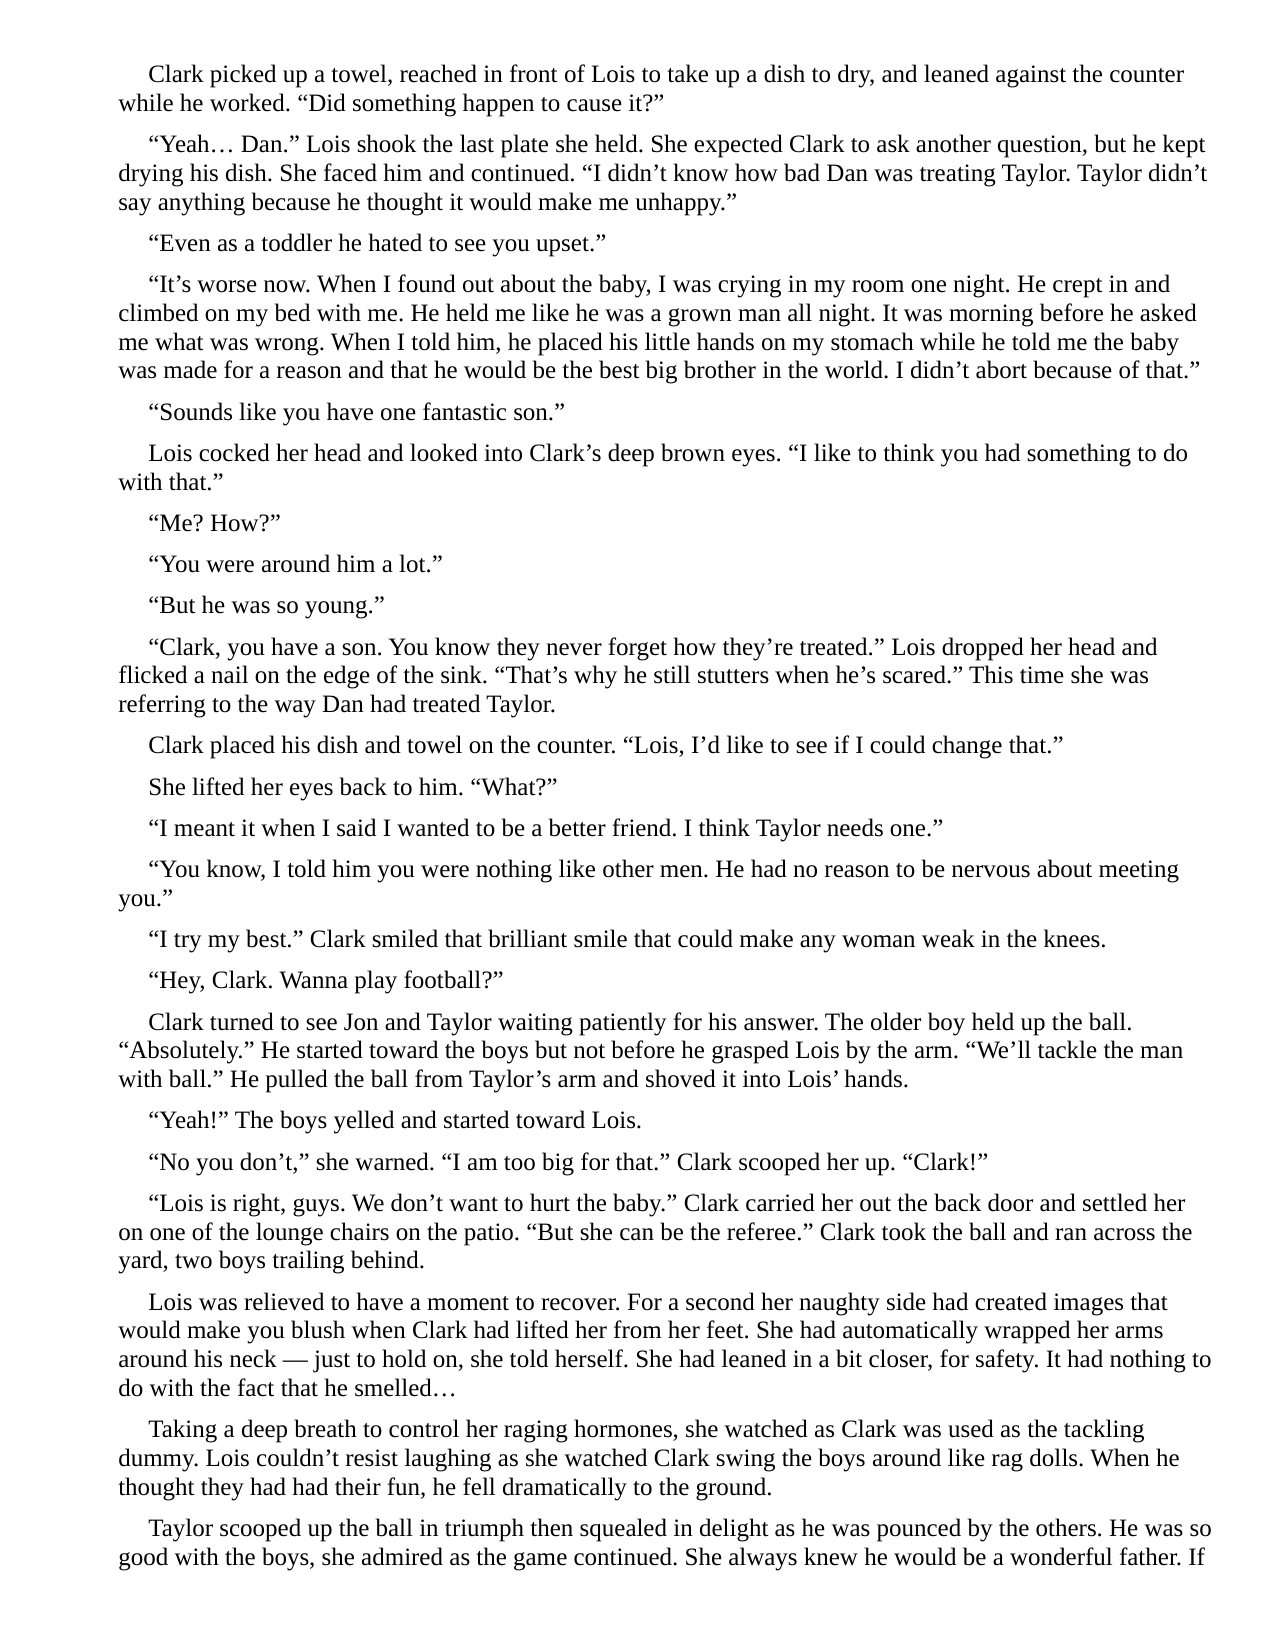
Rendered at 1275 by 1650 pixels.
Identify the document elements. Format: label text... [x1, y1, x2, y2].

text Clark placed his dish and towel on the counter. “Lois, I’d like to see if I could change that.” [118, 730, 1216, 759]
text “You were around him a lot.” [118, 549, 1216, 578]
text “Sounds like you have one fantastic son.” [118, 397, 1216, 425]
text “Lois is right, guys. We don’t want to hurt the baby.” Clark carried her out the back door and settled her on one of the lounge chairs on the patio. “But she can be the referee.” Clark took the ball and ran across the yard, two boys trailing behind. [118, 1188, 1216, 1274]
text “Me? How?” [118, 508, 1216, 537]
text “Yeah… Dan.” Lois shook the last plate she held. She expected Clark to ask another question, but he kept drying his dish. She faced him and continued. “I didn’t know how bad Dan was treating Taylor. Taylor didn’t say anything because he thought it would make me unhappy.” [118, 129, 1216, 215]
text Taking a deep breath to control her raging hormones, she watched as Clark was used as the tackling dummy. Lois couldn’t resist laughing as she watched Clark swing the boys around like rag dolls. When he thought they had had their fun, he fell dramatically to the ground. [118, 1414, 1216, 1500]
text “Even as a toddler he hated to see you upset.” [118, 228, 1216, 257]
text “You know, I told him you were nothing like other men. He had no reason to be nervous about meeting you.” [118, 854, 1216, 912]
text “Hey, Clark. Wanna play football?” [118, 965, 1216, 994]
text Lois was relieved to have a moment to recover. For a second her naughty side had created images that would make you blush when Clark had lifted her from her feet. She had automatically wrapped her arms around his neck — just to hold on, she told herself. She had leaned in a bit closer, for safety. It had nothing to do with the fact that he smelled… [118, 1287, 1216, 1402]
text “It’s worse now. When I found out about the baby, I was crying in my room one night. He crept in and climbed on my bed with me. He held me like he was a grown man all night. It was morning before he asked me what was wrong. When I told him, he placed his little hands on my stomach while he told me the baby was made for a reason and that he would be the best big brother in the world. I didn’t abort because of that.” [118, 269, 1216, 384]
text She lifted her eyes back to him. “What?” [118, 772, 1216, 800]
text “I try my best.” Clark smiled that brilliant smile that could make any woman weak in the knees. [118, 924, 1216, 953]
text Clark turned to see Jon and Taylor waiting patiently for his answer. The older boy held up the ball. “Absolutely.” He started toward the boys but not before he grasped Lois by the arm. “We’ll tackle the man with ball.” He pulled the ball from Taylor’s arm and shoved it into Lois’ hands. [118, 1007, 1216, 1093]
text “Clark, you have a son. You know they never forget how they’re treated.” Lois dropped her head and flicked a nail on the edge of the sink. “That’s why he still stutters when he’s scared.” This time she was referring to the way Dan had treated Taylor. [118, 632, 1216, 718]
text Lois cocked her head and looked into Clark’s deep brown eyes. “I like to think you had something to do with that.” [118, 438, 1216, 495]
text “I meant it when I said I wanted to be a better friend. I think Taylor needs one.” [118, 813, 1216, 842]
text “But he was so young.” [118, 590, 1216, 619]
text “No you don’t,” she warned. “I am too big for that.” Clark scooped her up. “Clark!” [118, 1147, 1216, 1175]
text “Yeah!” The boys yelled and started toward Lois. [118, 1105, 1216, 1134]
text Taylor scooped up the ball in triumph then squealed in delight as he was pounced by the others. He was so good with the boys, she admired as the game continued. She always knew he would be a wonderful father. If [118, 1513, 1216, 1570]
text Clark picked up a towel, reached in front of Lois to take up a dish to dry, and leaned against the counter while he worked. “Did something happen to cause it?” [118, 59, 1216, 117]
